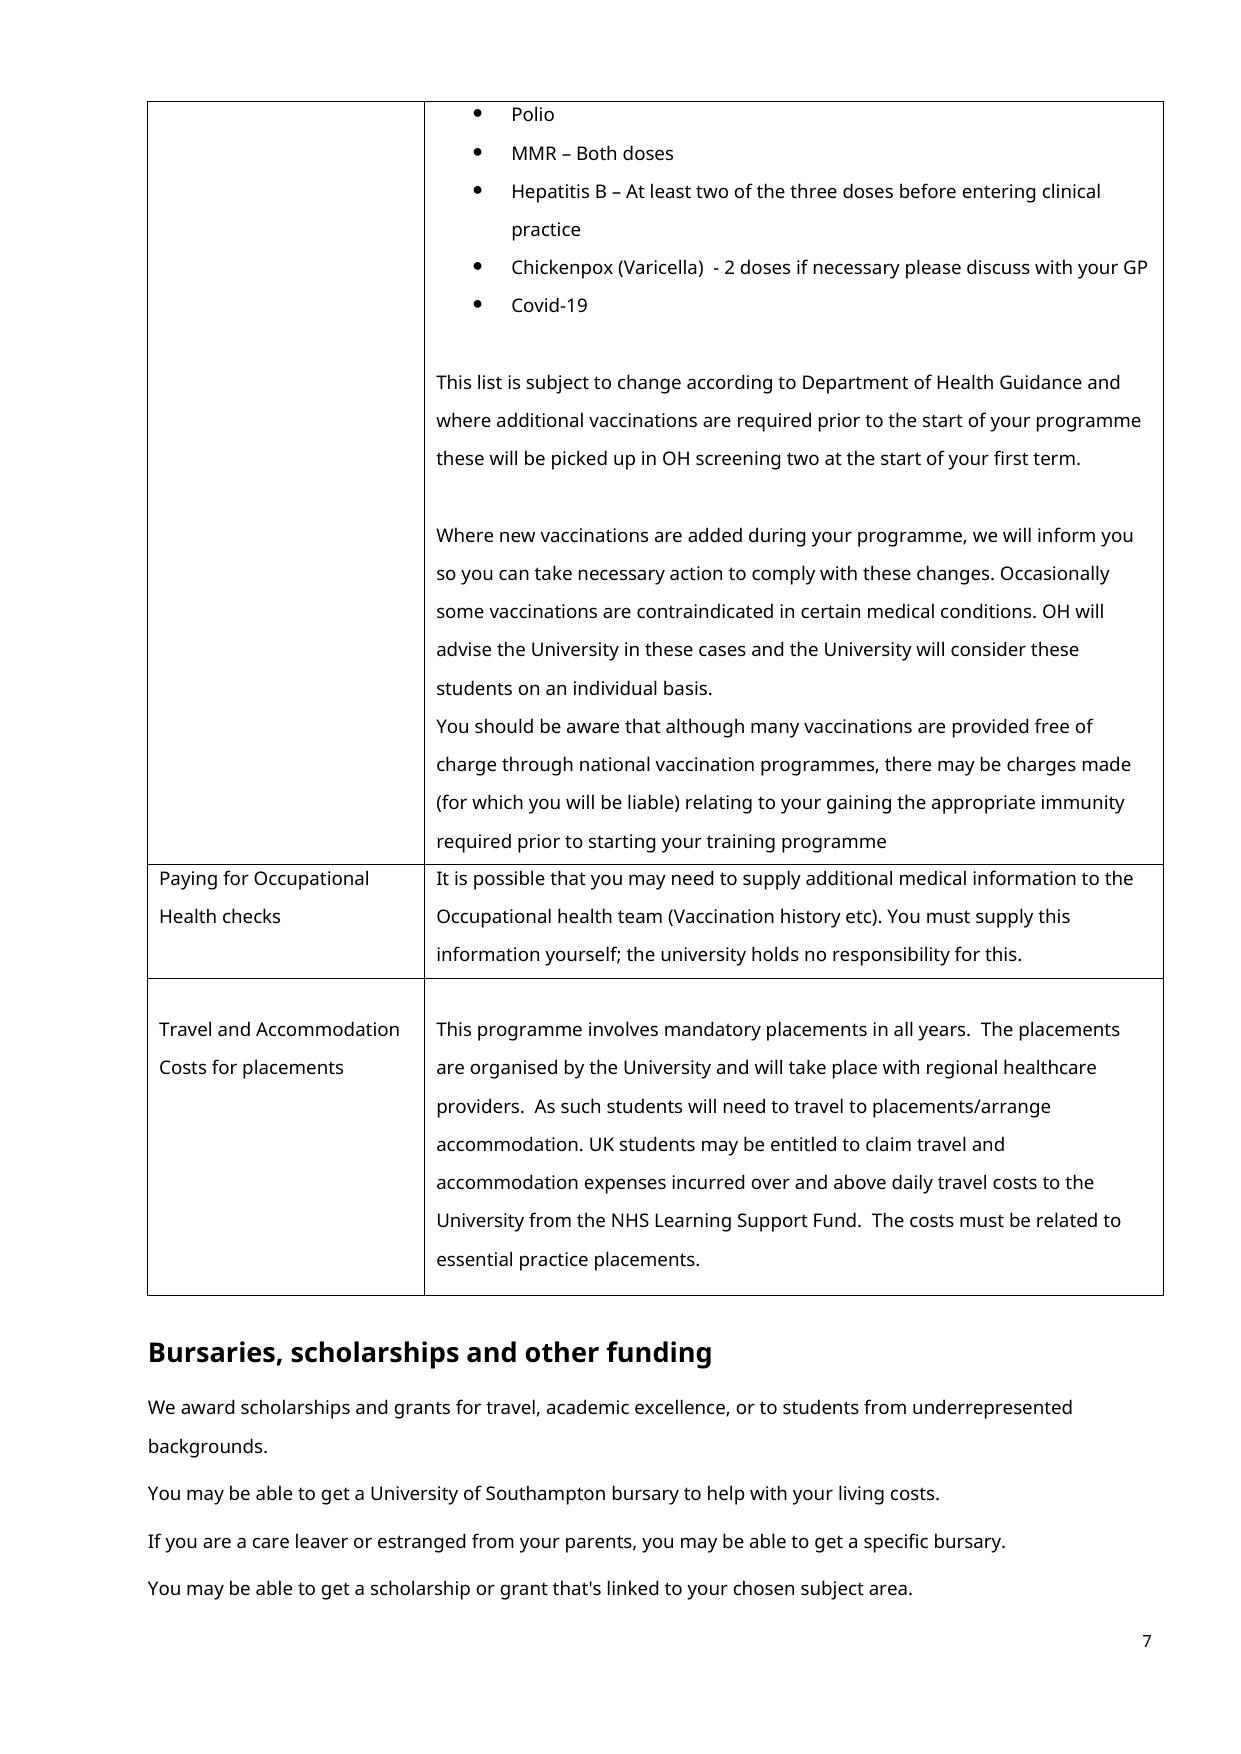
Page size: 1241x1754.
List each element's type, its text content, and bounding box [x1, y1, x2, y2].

table_cell Travel and Accommodation Costs for placements [148, 979, 424, 1294]
text If you are a care leaver or estranged from your parents, you may be able to get a specific bursary. [148, 1528, 1152, 1554]
table_cell This programme involves mandatory placements in all years. The placements are organised by the University and will take place with regional healthcare providers. As such students will need to travel to placements/arrange accommodation. UK students may be entitled to claim travel and accommodation expenses incurred over and above daily travel costs to the University from the NHS Learning Support Fund. The costs must be related to essential practice placements. [425, 979, 1163, 1294]
subtitle Bursaries, scholarships and other funding [148, 1333, 1152, 1370]
table_cell All students must comply with the vaccination programme as this is required in order to undertake placements. The current list of required vaccinations is: DTP (Diphtheria, Tetanus, Pertussis) – Full course Meningitis ACWY Polio MMR – Both doses Hepatitis B – At least two of the three doses before entering clinical practice Chickenpox (Varicella) - 2 doses if necessary please discuss with your GP Covid-19 This list is subject to change according to Department of Health Guidance and where additional vaccinations are required prior to the start of your programme these will be picked up in OH screening two at the start of your first term. Where new vaccinations are added during your programme, we will inform you so you can take necessary action to comply with these changes. Occasionally some vaccinations are contraindicated in certain medical conditions. OH will advise the University in these cases and the University will consider these students on an individual basis. You should be aware that although many vaccinations are provided free of charge through national vaccination programmes, there may be charges made (for which you will be liable) relating to your gaining the appropriate immunity required prior to starting your training programme [425, 102, 1163, 864]
text You may be able to get a scholarship or grant that's linked to your chosen subject area. [148, 1576, 1152, 1601]
table_cell Paying for Occupational Health checks [148, 865, 424, 978]
text We award scholarships and grants for travel, academic excellence, or to students from underrepresented backgrounds. [148, 1395, 1152, 1458]
table_cell [148, 102, 424, 864]
table_cell It is possible that you may need to supply additional medical information to the Occupational health team (Vaccination history etc). You must supply this information yourself; the university holds no responsibility for this. [425, 865, 1163, 978]
text You may be able to get a University of Southampton bursary to help with your living costs. [148, 1481, 1152, 1506]
